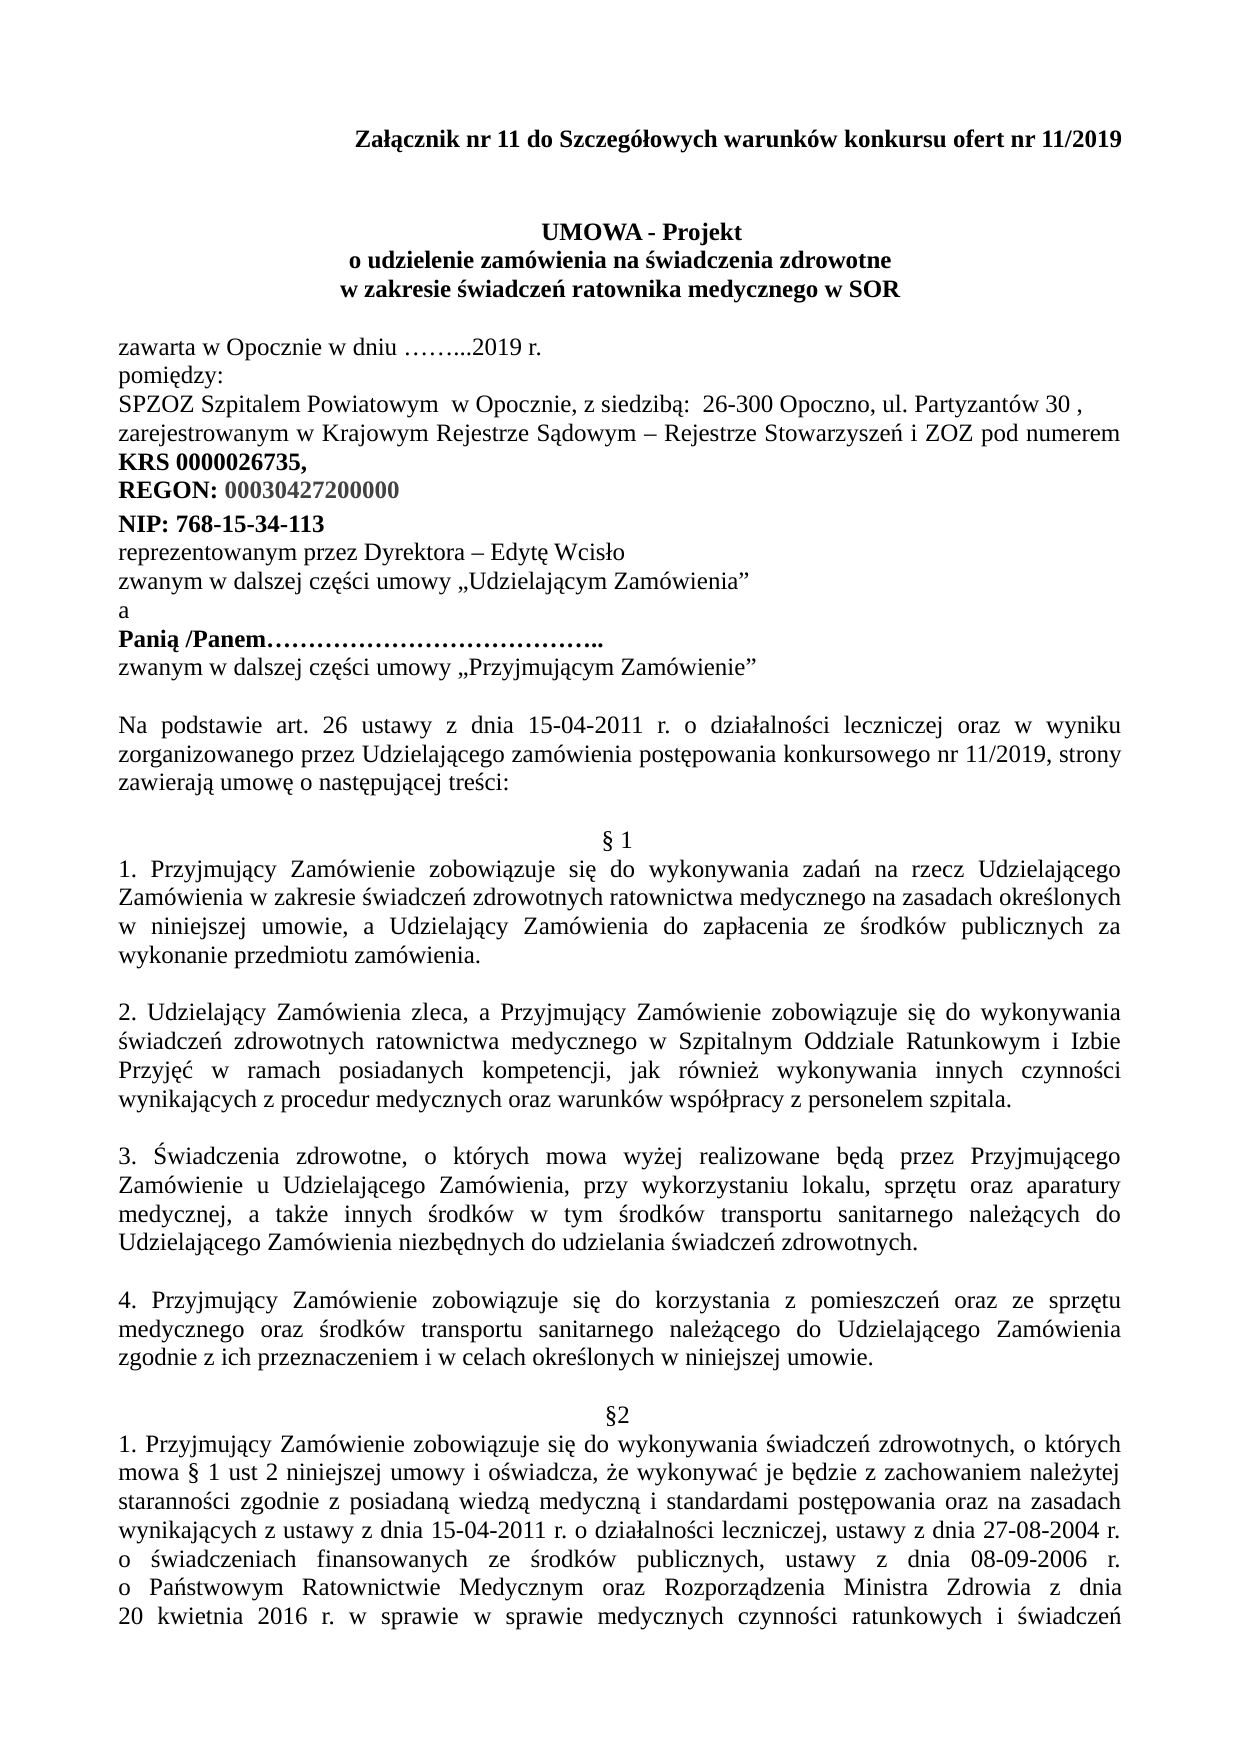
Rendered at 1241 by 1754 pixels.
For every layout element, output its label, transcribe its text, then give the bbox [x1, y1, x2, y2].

text zarejestrowanym w Krajowym Rejestrze Sądowym – Rejestrze Stowarzyszeń i ZOZ pod numerem KRS 0000026735, [118, 418, 1122, 476]
text SPZOZ Szpitalem Powiatowym w Opocznie, z siedzibą: 26-300 Opoczno, ul. Partyzantów 30 , [118, 389, 1122, 418]
text o udzielenie zamówienia na świadczenia zdrowotne [118, 246, 1122, 274]
text Na podstawie art. 26 ustawy z dnia 15-04-2011 r. o działalności leczniczej oraz w wyniku zorganizowanego przez Udzielającego zamówienia postępowania konkursowego nr 11/2019, strony zawierają umowę o następującej treści: [118, 710, 1122, 796]
text § 1 [118, 825, 1122, 854]
text Panią /Panem………………………………….. [118, 624, 1122, 652]
text a [118, 595, 1122, 624]
text §2 [118, 1400, 1122, 1429]
text pomiędzy: [118, 361, 1122, 389]
text zwanym w dalszej części umowy „Przyjmującym Zamówienie” [118, 652, 1122, 681]
text w zakresie świadczeń ratownika medycznego w SOR [118, 274, 1122, 303]
text UMOWA - Projekt [118, 217, 1122, 246]
text zawarta w Opocznie w dniu ……...2019 r. [118, 332, 1122, 361]
text Załącznik nr 11 do Szczegółowych warunków konkursu ofert nr 11/2019 [118, 124, 1122, 153]
text NIP: 768-15-34-113 [118, 509, 1122, 537]
text 3. Świadczenia zdrowotne, o których mowa wyżej realizowane będą przez Przyjmującego Zamówienie u Udzielającego Zamówienia, przy wykorzystaniu lokalu, sprzętu oraz aparatury medycznej, a także innych środków w tym środków transportu sanitarnego należących do Udzielającego Zamówienia niezbędnych do udzielania świadczeń zdrowotnych. [118, 1141, 1122, 1256]
text 1. Przyjmujący Zamówienie zobowiązuje się do wykonywania zadań na rzecz Udzielającego Zamówienia w zakresie świadczeń zdrowotnych ratownictwa medycznego na zasadach określonych w niniejszej umowie, a Udzielający Zamówienia do zapłacenia ze środków publicznych za wykonanie przedmiotu zamówienia. [118, 854, 1122, 969]
text 1. Przyjmujący Zamówienie zobowiązuje się do wykonywania świadczeń zdrowotnych, o których mowa § 1 ust 2 niniejszej umowy i oświadcza, że wykonywać je będzie z zachowaniem należytej staranności zgodnie z posiadaną wiedzą medyczną i standardami postępowania oraz na zasadach wynikających z ustawy z dnia 15-04-2011 r. o działalności leczniczej, ustawy z dnia 27-08-2004 r. o świadczeniach finansowanych ze środków publicznych, ustawy z dnia 08-09-2006 r. o Państwowym Ratownictwie Medycznym oraz Rozporządzenia Ministra Zdrowia z dnia 20 kwietnia 2016 r. w sprawie w sprawie medycznych czynności ratunkowych i świadczeń [118, 1429, 1122, 1630]
text zwanym w dalszej części umowy „Udzielającym Zamówienia” [118, 566, 1122, 595]
text reprezentowanym przez Dyrektora – Edytę Wcisło [118, 537, 1122, 566]
text REGON: 00030427200000 [118, 476, 1122, 504]
text 2. Udzielający Zamówienia zleca, a Przyjmujący Zamówienie zobowiązuje się do wykonywania świadczeń zdrowotnych ratownictwa medycznego w Szpitalnym Oddziale Ratunkowym i Izbie Przyjęć w ramach posiadanych kompetencji, jak również wykonywania innych czynności wynikających z procedur medycznych oraz warunków współpracy z personelem szpitala. [118, 997, 1122, 1112]
text 4. Przyjmujący Zamówienie zobowiązuje się do korzystania z pomieszczeń oraz ze sprzętu medycznego oraz środków transportu sanitarnego należącego do Udzielającego Zamówienia zgodnie z ich przeznaczeniem i w celach określonych w niniejszej umowie. [118, 1285, 1122, 1371]
